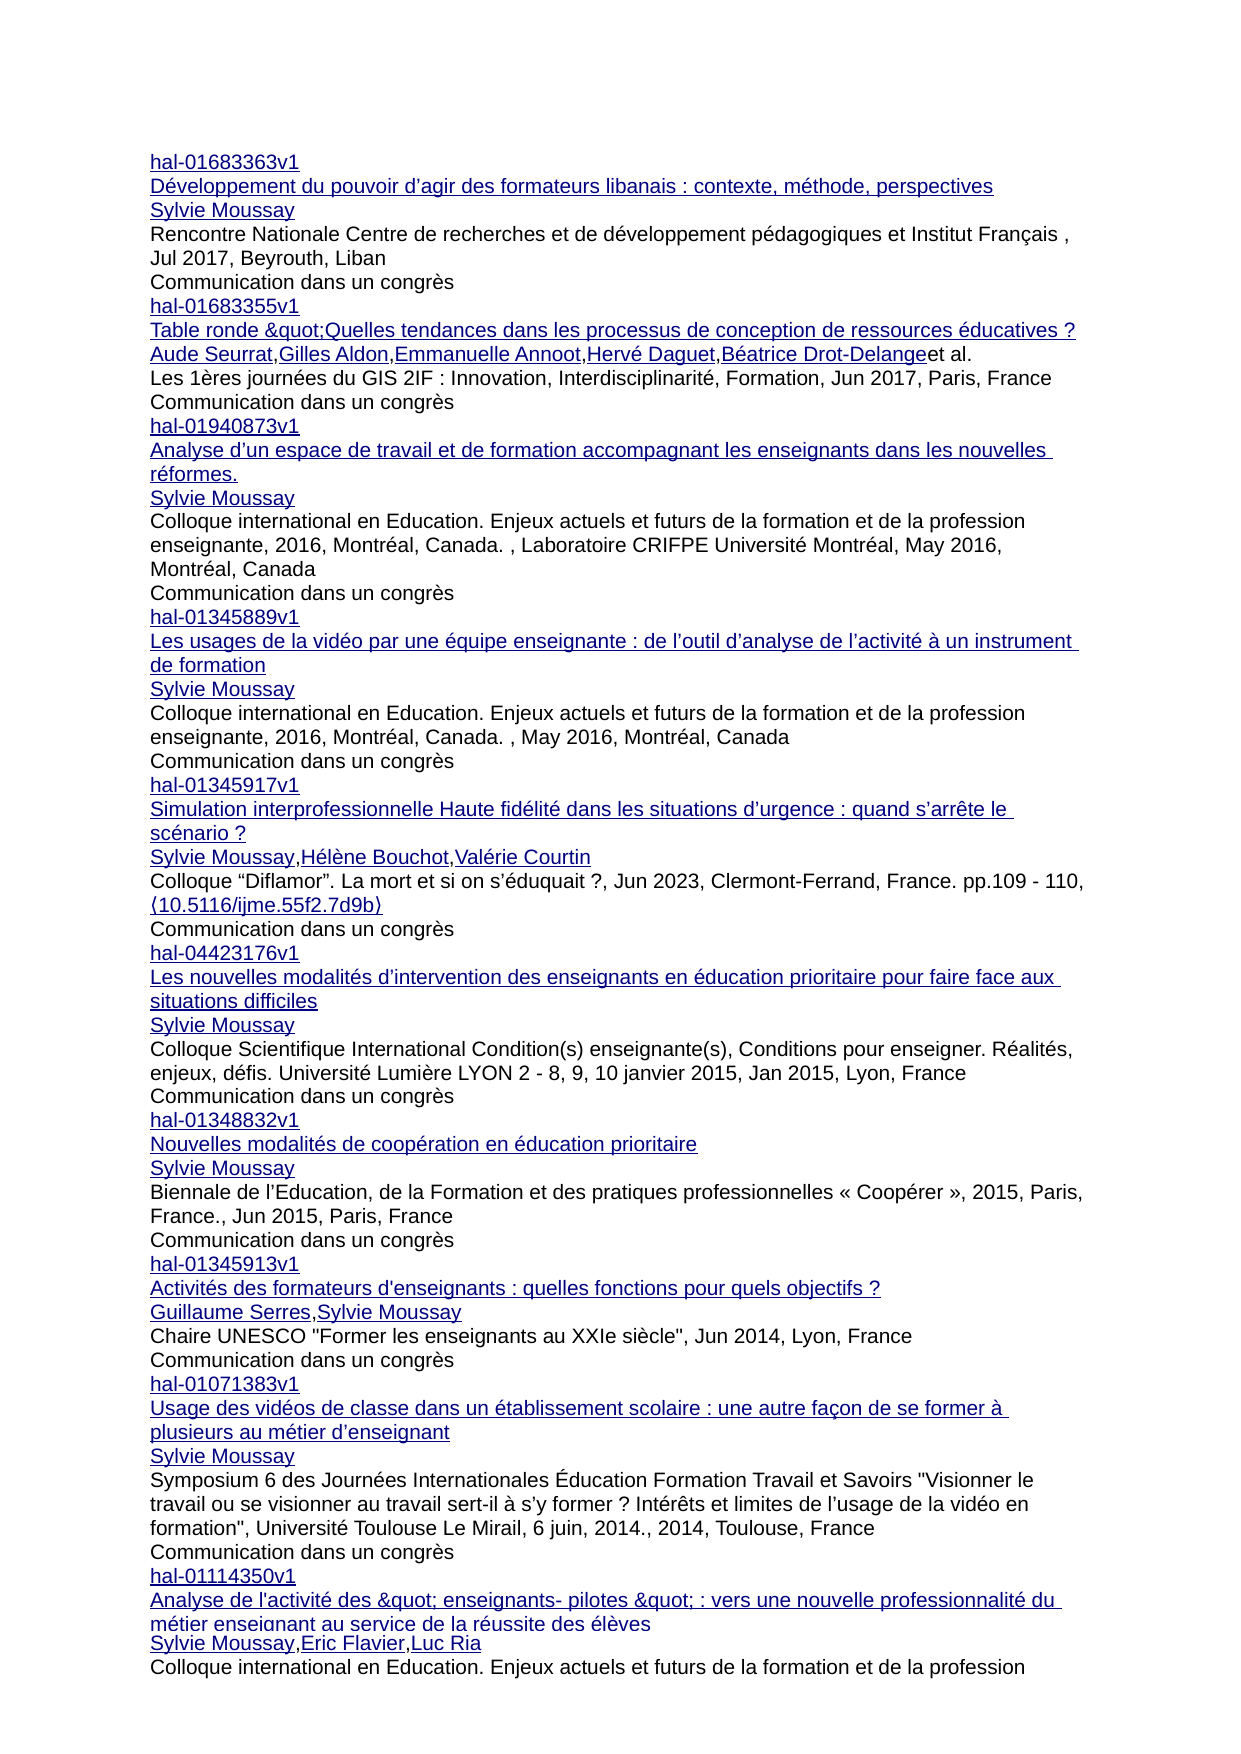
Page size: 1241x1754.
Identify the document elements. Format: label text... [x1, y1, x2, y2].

table_cell Table ronde &quot;Quelles tendances dans les processus de conception de ressources éducatives ? Aude Seurrat,Gilles Aldon,Emmanuelle Annoot,Hervé Daguet,Béatrice Drot-Delangeet al. Les 1ères journées du GIS 2IF : Innovation, Interdisciplinarité, Formation, Jun 2017, Paris, France Communication dans un congrès hal-01940873v1 [150, 318, 1090, 437]
table_cell Les usages de la vidéo par une équipe enseignante : de l’outil d’analyse de l’activité à un instrument de formation Sylvie Moussay Colloque international en Education. Enjeux actuels et futurs de la formation et de la profession enseignante, 2016, Montréal, Canada. , May 2016, Montréal, Canada Communication dans un congrès hal-01345917v1 [150, 629, 1090, 797]
table_cell Usage des vidéos de classe dans un établissement scolaire : une autre façon de se former à plusieurs au métier d’enseignant Sylvie Moussay Symposium 6 des Journées Internationales Éducation Formation Travail et Savoirs "Visionner le travail ou se visionner au travail sert-il à s’y former ? Intérêts et limites de l’usage de la vidéo en formation", Université Toulouse Le Mirail, 6 juin, 2014., 2014, Toulouse, France Communication dans un congrès hal-01114350v1 [150, 1396, 1090, 1587]
table_cell Simulation interprofessionnelle Haute fidélité dans les situations d’urgence : quand s’arrête le scénario ? Sylvie Moussay,Hélène Bouchot,Valérie Courtin Colloque “Diflamor”. La mort et si on s’éduquait ?, Jun 2023, Clermont-Ferrand, France. pp.109 - 110, ⟨10.5116/ijme.55f2.7d9b⟩ Communication dans un congrès hal-04423176v1 [150, 797, 1090, 964]
table_cell Analyse d’un espace de travail et de formation accompagnant les enseignants dans les nouvelles réformes. Sylvie Moussay Colloque international en Education. Enjeux actuels et futurs de la formation et de la profession enseignante, 2016, Montréal, Canada. , Laboratoire CRIFPE Université Montréal, May 2016, Montréal, Canada Communication dans un congrès hal-01345889v1 [150, 438, 1090, 629]
table_cell hal-01683363v1 [150, 150, 1090, 174]
table_cell Les nouvelles modalités d’intervention des enseignants en éducation prioritaire pour faire face aux situations difficiles Sylvie Moussay Colloque Scientifique International Condition(s) enseignante(s), Conditions pour enseigner. Réalités, enjeux, défis. Université Lumière LYON 2 - 8, 9, 10 janvier 2015, Jan 2015, Lyon, France Communication dans un congrès hal-01348832v1 [150, 965, 1090, 1132]
table_cell Analyse de l'activité des &quot; enseignants- pilotes &quot; : vers une nouvelle professionnalité du métier enseignant au service de la réussite des élèves Sylvie Moussay,Eric Flavier,Luc Ria Colloque international en Education. Enjeux actuels et futurs de la formation et de la profession [150, 1588, 1090, 1679]
table_cell Développement du pouvoir d’agir des formateurs libanais : contexte, méthode, perspectives Sylvie Moussay Rencontre Nationale Centre de recherches et de développement pédagogiques et Institut Français , Jul 2017, Beyrouth, Liban Communication dans un congrès hal-01683355v1 [150, 174, 1090, 318]
table_cell Activités des formateurs d'enseignants : quelles fonctions pour quels objectifs ? Guillaume Serres,Sylvie Moussay Chaire UNESCO "Former les enseignants au XXIe siècle", Jun 2014, Lyon, France Communication dans un congrès hal-01071383v1 [150, 1276, 1090, 1396]
table_cell Nouvelles modalités de coopération en éducation prioritaire Sylvie Moussay Biennale de l’Education, de la Formation et des pratiques professionnelles « Coopérer », 2015, Paris, France., Jun 2015, Paris, France Communication dans un congrès hal-01345913v1 [150, 1132, 1090, 1276]
